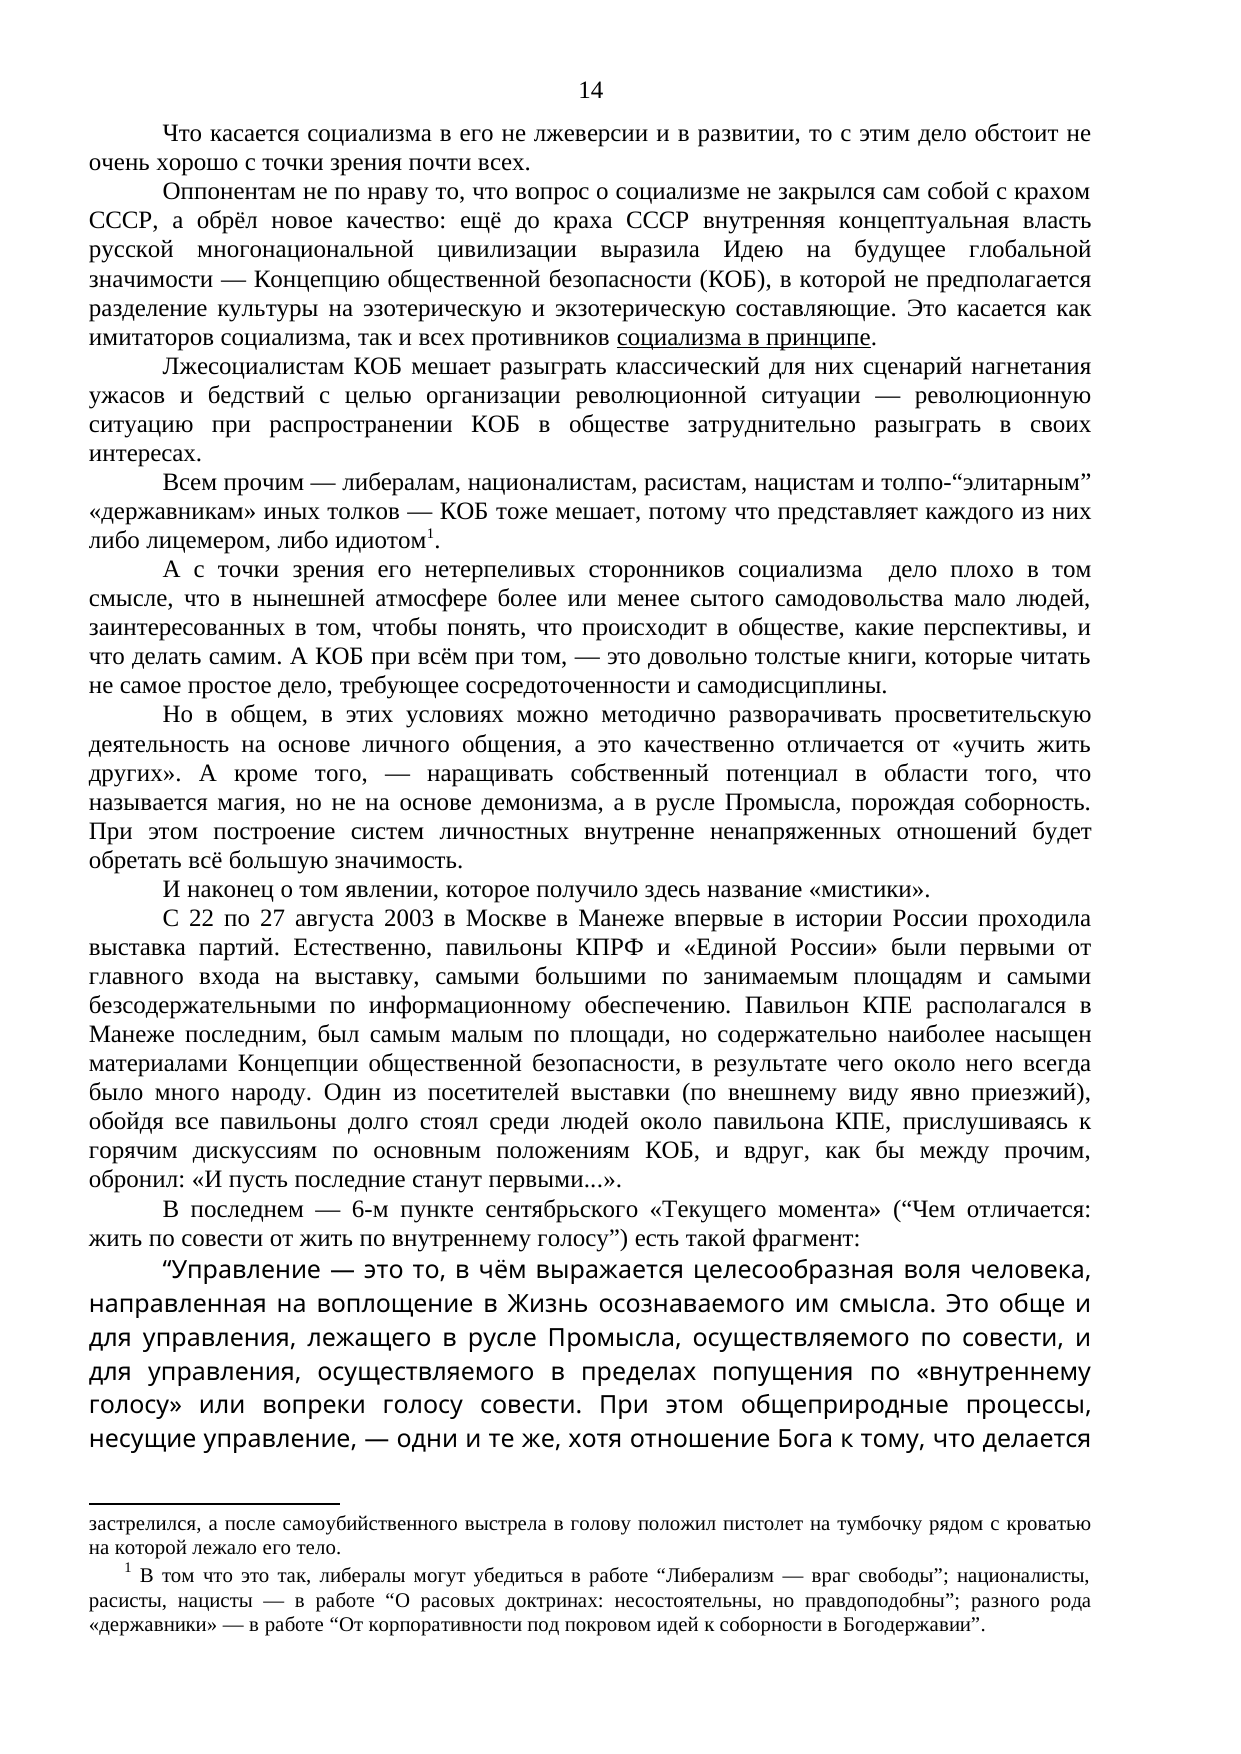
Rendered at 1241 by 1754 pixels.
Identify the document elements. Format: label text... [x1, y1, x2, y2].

text Лжесоциалистам КОБ мешает разыграть классический для них сценарий нагнетания ужасов и бедствий с целью организации революционной ситуации — революционную ситуацию при распространении КОБ в обществе затруднительно разыграть в своих интересах. [89, 351, 1092, 467]
text Инициалы Пуго были приведены «Б.Г.» Но единственный широко известный Пуго — Борис Карлович — Министр внутренних дел СССР, участник КГЧП, погиб при аресте 22 августа 1991 г.: официальная версия застрелился, а после самоубийственного выстрела в голову положил пистолет на тумбочку рядом с кроватью на которой лежало его тело. [89, 1511, 1092, 1559]
text А с точки зрения его нетерпеливых сторонников социализма дело плохо в том смысле, что в нынешней атмосфере более или менее сытого самодовольства мало людей, заинтересованных в том, чтобы понять, что происходит в обществе, какие перспективы, и что делать самим. А КОБ при всём при том, — это довольно толстые книги, которые читать не самое простое дело, требующее сосредоточенности и самодисциплины. [89, 554, 1092, 699]
text “Управление — это то, в чём выражается целесообразная воля человека, направленная на воплощение в Жизнь осознаваемого им смысла. Это обще и для управления, лежащего в русле Промысла, осуществляемого по совести, и для управления, осуществляемого в пределах попущения по «внутреннему голосу» или вопреки голосу совести. При этом общеприродные процессы, несущие управление, — одни и те же, хотя отношение Бога к тому, что делается [89, 1252, 1092, 1455]
text В последнем — 6-м пункте сентябрьского «Текущего момента» (“Чем отличается: жить по совести от жить по внутреннему голосу”) есть такой фрагмент: [89, 1193, 1092, 1252]
text Но в общем, в этих условиях можно методично разворачивать просветительскую деятельность на основе личного общения, а это качественно отличается от «учить жить других». А кроме того, — наращивать собственный потенциал в области того, что называется магия, но не на основе демонизма, а в русле Промысла, порождая соборность. При этом построение систем личностных внутренне ненапряженных отношений будет обретать всё боль­шую значимость. [89, 699, 1092, 874]
text В том что это так, либералы могут убедиться в работе “Либерализм — враг свободы”; националисты, расисты, нацисты — в работе “О расовых доктринах: несостоятельны, но правдоподобны”; разного рода «державники» — в работе “От корпоративности под покровом идей к соборности в Богодержавии”. [89, 1559, 1092, 1636]
text С 22 по 27 августа 2003 в Москве в Манеже впервые в истории России проходила выставка партий. Естественно, павильоны КПРФ и «Единой России» были первыми от главного входа на выставку, самыми большими по занимаемым площадям и самыми безсодержательными по информационному обеспечению. Павильон КПЕ располагался в Манеже последним, был самым малым по площади, но содержательно наиболее насыщен материалами Концепции общественной безопасности, в результате чего около него всегда было много народу. Один из посетителей выставки (по внешнему виду явно приезжий), обойдя все павильоны долго стоял среди людей около павильона КПЕ, прислушиваясь к горячим дискуссиям по основным положениям КОБ, и вдруг, как бы между прочим, обронил: «И пусть последние станут первыми...». [89, 903, 1092, 1193]
text Что касается социализма в его не лжеверсии и в развитии, то с этим дело обстоит не очень хорошо с точки зрения почти всех. [89, 118, 1092, 176]
text Всем прочим — либералам, националистам, расистам, нацистам и толпо-“элитарным” «державникам» иных толков — КОБ тоже мешает, потому что представляет каждого из них либо лицемером, либо идиотом. [89, 467, 1092, 554]
text И наконец о том явлении, которое получило здесь название «мистики». [89, 874, 1092, 903]
text Оппонентам не по нраву то, что вопрос о социализме не закрылся сам собой с крахом СССР, а обрёл новое качество: ещё до краха СССР внутренняя концептуальная власть русской многонациональной цивилизации выразила Идею на будущее глобальной значимости — Концепцию общественной безопасности (КОБ), в которой не предполагается разделение культуры на эзотерическую и экзотерическую составляющие. Это касается как имитаторов социализма, так и всех противников социализма в принципе. [89, 176, 1092, 351]
